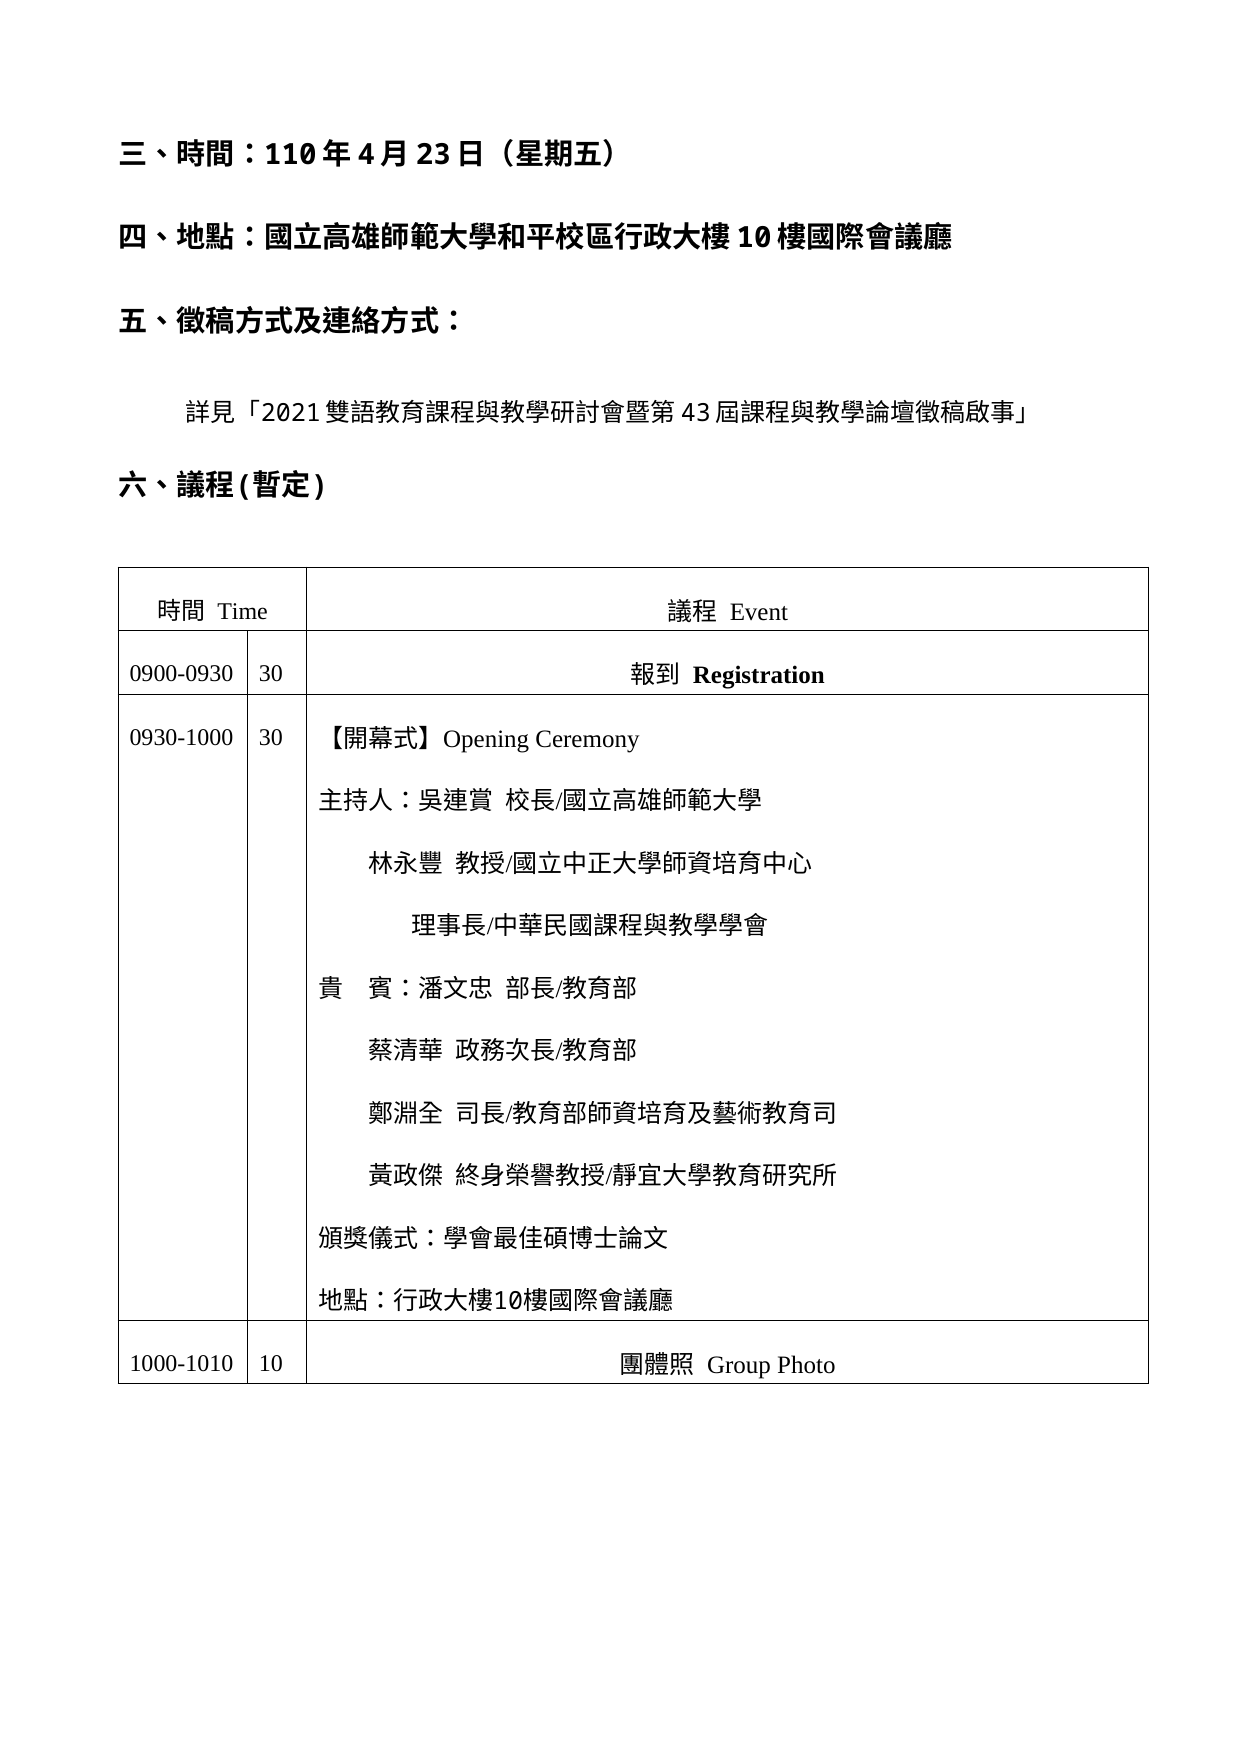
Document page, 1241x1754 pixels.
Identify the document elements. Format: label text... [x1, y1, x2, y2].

table_cell 0930-1000 [119, 695, 247, 1320]
table_cell 團體照 Group Photo [307, 1321, 1148, 1383]
text 六、議程(暫定) [118, 442, 1122, 504]
text 三、時間：110年4月23日（星期五） [118, 127, 1122, 173]
table_cell 10 [248, 1321, 306, 1383]
text 詳見「2021雙語教育課程與教學研討會暨第43屆課程與教學論壇徵稿啟事」 [118, 369, 1122, 431]
text 五、徵稿方式及連絡方式： [118, 294, 1122, 339]
table_cell 報到 Registration [307, 631, 1148, 694]
table_cell 30 [248, 695, 306, 1320]
table_header 議程 Event [307, 568, 1148, 630]
table_cell 0900-0930 [119, 631, 247, 694]
table_cell 【開幕式】Opening Ceremony 主持人：吳連賞 校長/國立高雄師範大學 林永豐 教授/國立中正大學師資培育中心 理事長/中華民國課程與教學學會 貴 賓：潘文忠 部長/教育部 蔡清華 政務次長/教育部 鄭淵全 司長/教育部師資培育及藝術教育司 黃政傑 終身榮譽教授/靜宜大學教育研究所 頒獎儀式：學會最佳碩博士論文 地點：行政大樓10樓國際會議廳 [307, 695, 1148, 1320]
table_cell 1000-1010 [119, 1321, 247, 1383]
table_header 時間 Time [119, 568, 306, 630]
text 四、地點：國立高雄師範大學和平校區行政大樓10樓國際會議廳 [118, 210, 1122, 256]
table_cell 30 [248, 631, 306, 694]
